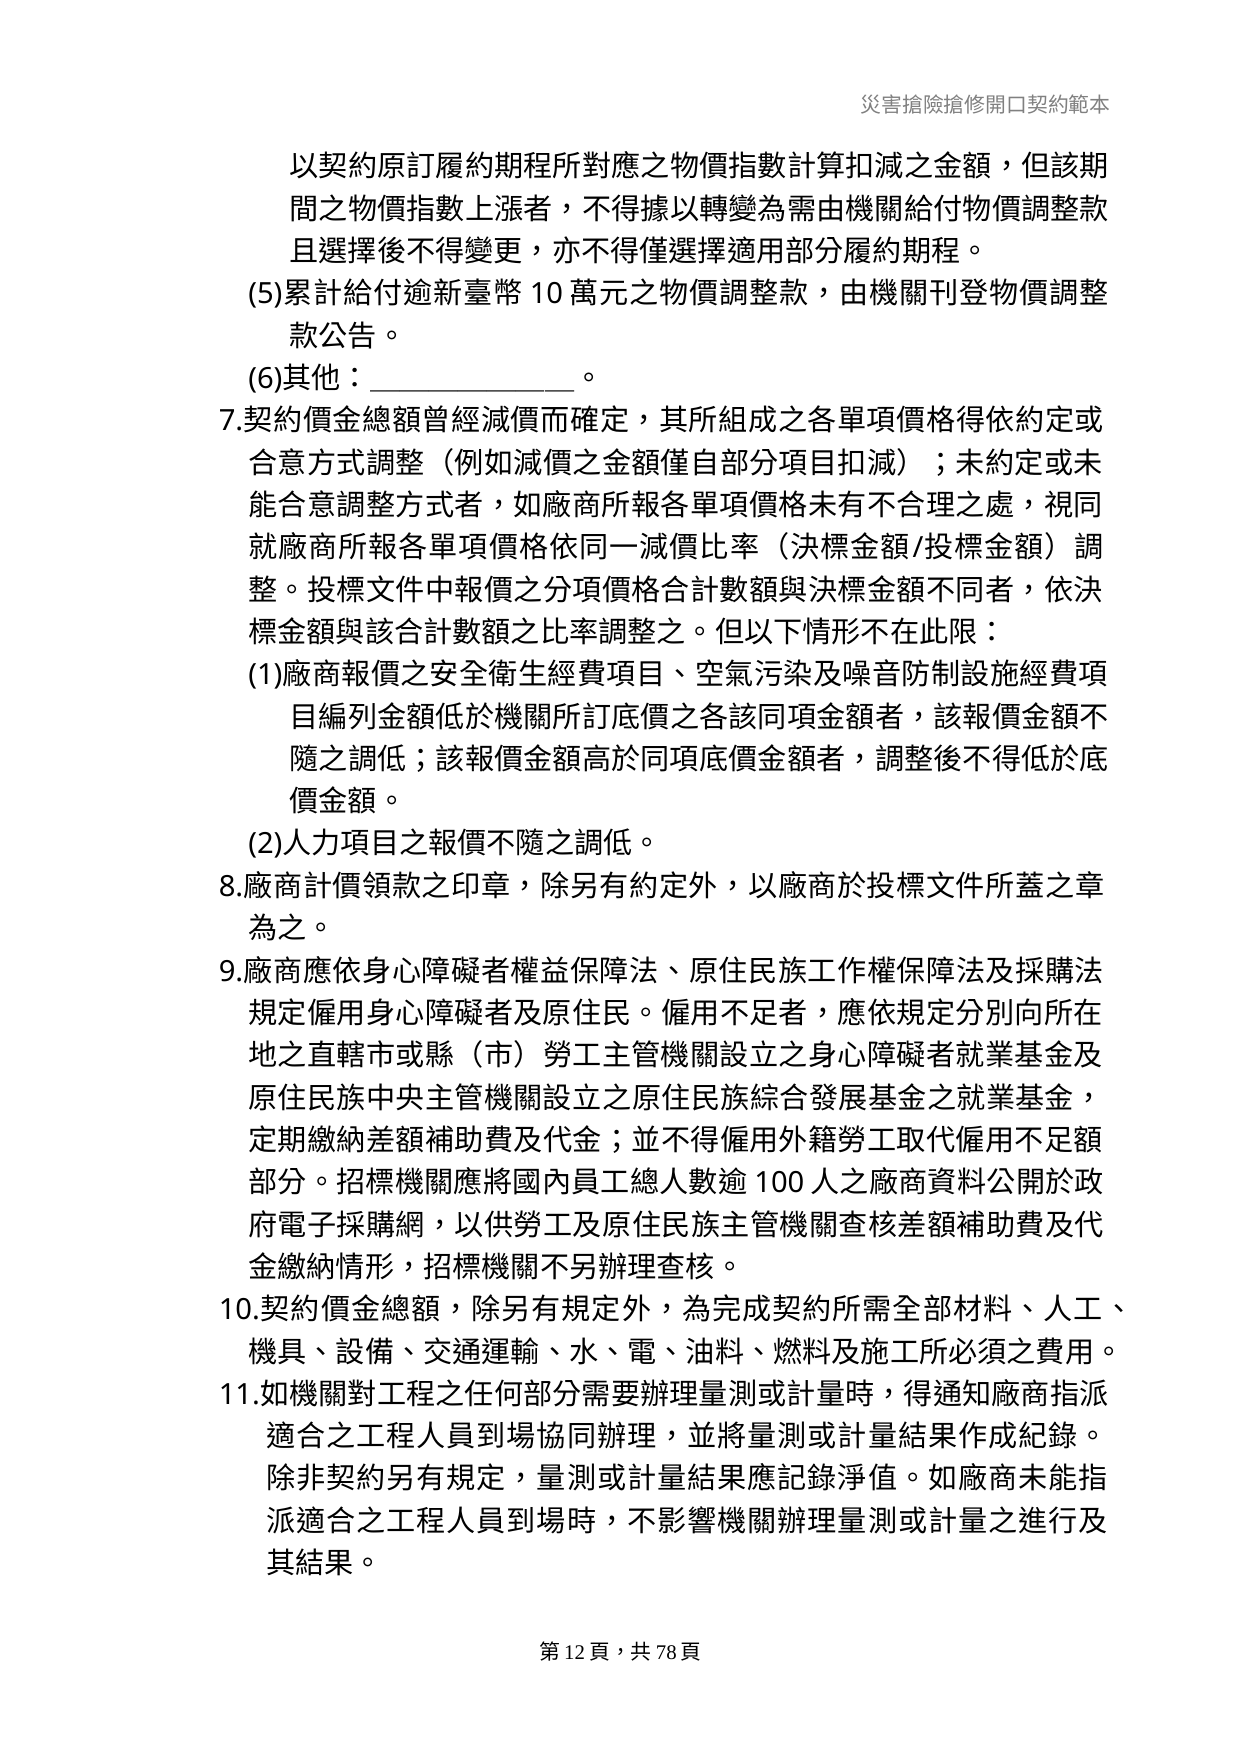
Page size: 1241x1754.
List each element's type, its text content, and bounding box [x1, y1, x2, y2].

text (2)人力項目之報價不隨之調低。 [248, 820, 1110, 862]
text 10.契約價金總額，除另有規定外，為完成契約所需全部材料、人工、機具、設備、交通運輸、水、電、油料、燃料及施工所必須之費用。 [218, 1286, 1104, 1370]
text (6)其他：＿＿＿＿＿＿＿。 [248, 354, 1110, 397]
text 11.如機關對工程之任何部分需要辦理量測或計量時，得通知廠商指派適合之工程人員到場協同辦理，並將量測或計量結果作成紀錄。除非契約另有規定，量測或計量結果應記錄淨值。如廠商未能指派適合之工程人員到場時，不影響機關辦理量測或計量之進行及其結果。 [218, 1370, 1110, 1582]
text (4)逐月就已施作部分按□當月□前1月□前2月(由機關於招標時載明；未載明者為前1月)指數計算物價調整款；但雙方得就部分交貨期較長之項目，或訂料及施工時間間隔較久之項目，於訂料前約定，以訂料時或施工前一定月份 (不逾訂料前)之指數，計算物價調整款。逾履約期限（含分期施作期限）之部分，應以實際施作當月指數與契約規定履約期限當月指數二者較低者為調整依據。但逾期履約係非可歸責於廠商者，依上開選項方式逐月計算物價調整款；如屬物價指數下跌而需扣減工程款者，廠商得選擇以契約原訂履約期程所對應之物價指數計算扣減之金額，但該期間之物價指數上漲者，不得據以轉變為需由機關給付物價調整款，且選擇後不得變更，亦不得僅選擇適用部分履約期程。 [248, 143, 1110, 270]
text (1)廠商報價之安全衛生經費項目、空氣污染及噪音防制設施經費項目編列金額低於機關所訂底價之各該同項金額者，該報價金額不隨之調低；該報價金額高於同項底價金額者，調整後不得低於底價金額。 [248, 651, 1110, 820]
text 9.廠商應依身心障礙者權益保障法、原住民族工作權保障法及採購法規定僱用身心障礙者及原住民。僱用不足者，應依規定分別向所在地之直轄市或縣（市）勞工主管機關設立之身心障礙者就業基金及原住民族中央主管機關設立之原住民族綜合發展基金之就業基金，定期繳納差額補助費及代金；並不得僱用外籍勞工取代僱用不足額部分。招標機關應將國內員工總人數逾100人之廠商資料公開於政府電子採購網，以供勞工及原住民族主管機關查核差額補助費及代金繳納情形，招標機關不另辦理查核。 [218, 947, 1104, 1286]
text (5)累計給付逾新臺幣10萬元之物價調整款，由機關刊登物價調整款公告。 [248, 270, 1110, 354]
text 7.契約價金總額曾經減價而確定，其所組成之各單項價格得依約定或合意方式調整（例如減價之金額僅自部分項目扣減）；未約定或未能合意調整方式者，如廠商所報各單項價格未有不合理之處，視同就廠商所報各單項價格依同一減價比率（決標金額/投標金額）調整。投標文件中報價之分項價格合計數額與決標金額不同者，依決標金額與該合計數額之比率調整之。但以下情形不在此限： [218, 397, 1104, 651]
text 8.廠商計價領款之印章，除另有約定外，以廠商於投標文件所蓋之章為之。 [218, 862, 1104, 947]
